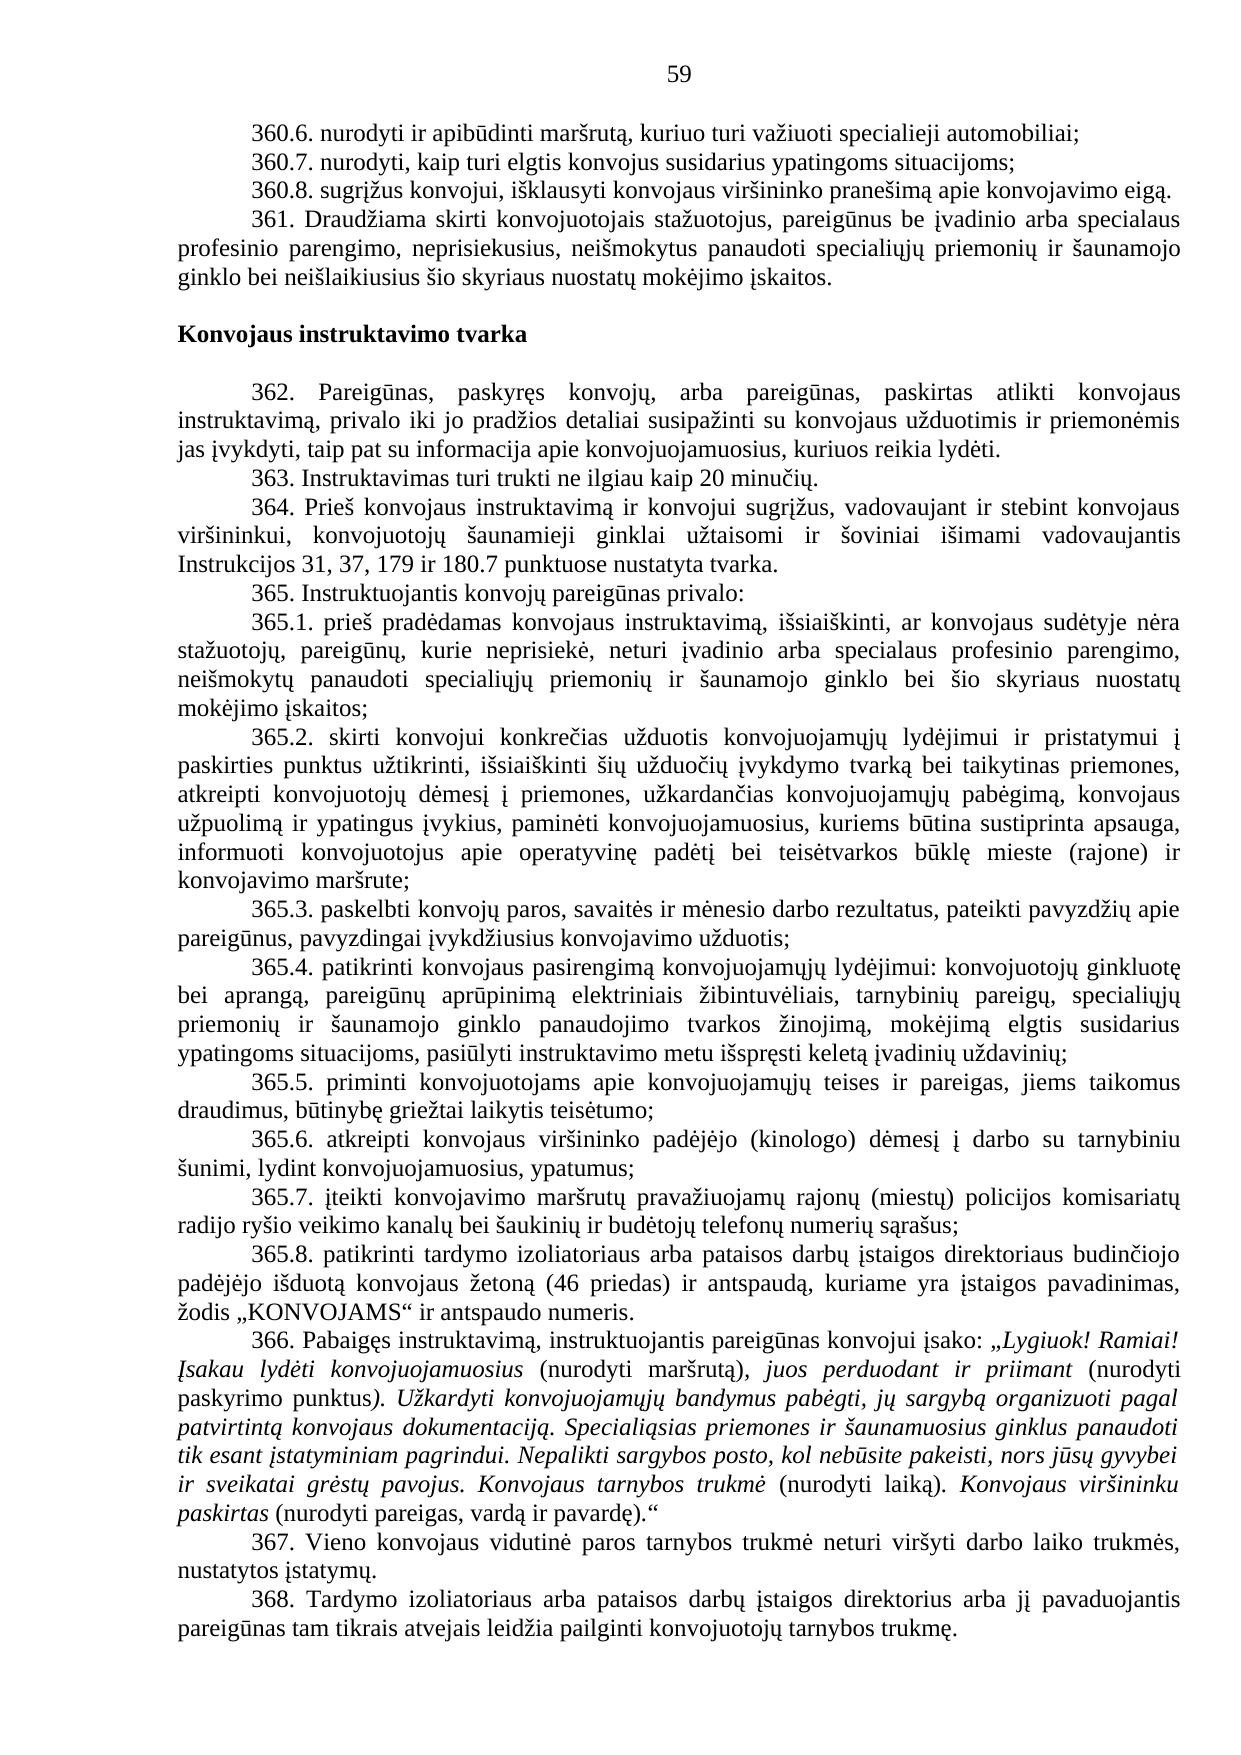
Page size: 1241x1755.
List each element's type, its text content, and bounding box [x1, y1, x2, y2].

text 361. Draudžiama skirti konvojuotojais stažuotojus, pareigūnus be įvadinio arba specialaus profesinio parengimo, neprisiekusius, neišmokytus panaudoti specialiųjų priemonių ir šaunamojo ginklo bei neišlaikiusius šio skyriaus nuostatų mokėjimo įskaitos. [177, 204, 1181, 291]
text 365.7. įteikti konvojavimo maršrutų pravažiuojamų rajonų (miestų) policijos komisariatų radijo ryšio veikimo kanalų bei šaukinių ir budėtojų telefonų numerių sąrašus; [177, 1182, 1181, 1239]
text 360.6. nurodyti ir apibūdinti maršrutą, kuriuo turi važiuoti specialieji automobiliai; [177, 118, 1181, 147]
text 365.6. atkreipti konvojaus viršininko padėjėjo (kinologo) dėmesį į darbo su tarnybiniu šunimi, lydint konvojuojamuosius, ypatumus; [177, 1124, 1181, 1182]
text 365.2. skirti konvojui konkrečias užduotis konvojuojamųjų lydėjimui ir pristatymui į paskirties punktus užtikrinti, išsiaiškinti šių užduočių įvykdymo tvarką bei taikytinas priemones, atkreipti konvojuotojų dėmesį į priemones, užkardančias konvojuojamųjų pabėgimą, konvojaus užpuolimą ir ypatingus įvykius, paminėti konvojuojamuosius, kuriems būtina sustiprinta apsauga, informuoti konvojuotojus apie operatyvinę padėtį bei teisėtvarkos būklę mieste (rajone) ir konvojavimo maršrute; [177, 722, 1181, 894]
text 368. Tardymo izoliatoriaus arba pataisos darbų įstaigos direktorius arba jį pavaduojantis pareigūnas tam tikrais atvejais leidžia pailginti konvojuotojų tarnybos trukmę. [177, 1584, 1181, 1642]
text 365. Instruktuojantis konvojų pareigūnas privalo: [177, 578, 1181, 607]
text Konvojaus instruktavimo tvarka [177, 319, 1181, 348]
text 365.8. patikrinti tardymo izoliatoriaus arba pataisos darbų įstaigos direktoriaus budinčiojo padėjėjo išduotą konvojaus žetoną (46 priedas) ir antspaudą, kuriame yra įstaigos pavadinimas, žodis „KONVOJAMS“ ir antspaudo numeris. [177, 1239, 1181, 1326]
text 366. Pabaigęs instruktavimą, instruktuojantis pareigūnas konvojui įsako: „Lygiuok! Ramiai! Įsakau lydėti konvojuojamuosius (nurodyti maršrutą), juos perduodant ir priimant (nurodyti paskyrimo punktus). Užkardyti konvojuojamųjų bandymus pabėgti, jų sargybą organizuoti pagal patvirtintą konvojaus dokumentaciją. Specialiąsias priemones ir šaunamuosius ginklus panaudoti tik esant įstatyminiam pagrindui. Nepalikti sargybos posto, kol nebūsite pakeisti, nors jūsų gyvybei ir sveikatai grėstų pavojus. Konvojaus tarnybos trukmė (nurodyti laiką). Konvojaus viršininku paskirtas (nurodyti pareigas, vardą ir pavardę).“ [177, 1326, 1181, 1527]
text 365.4. patikrinti konvojaus pasirengimą konvojuojamųjų lydėjimui: konvojuotojų ginkluotę bei aprangą, pareigūnų aprūpinimą elektriniais žibintuvėliais, tarnybinių pareigų, specialiųjų priemonių ir šaunamojo ginklo panaudojimo tvarkos žinojimą, mokėjimą elgtis susidarius ypatingoms situacijoms, pasiūlyti instruktavimo metu išspręsti keletą įvadinių uždavinių; [177, 952, 1181, 1067]
text 365.3. paskelbti konvojų paros, savaitės ir mėnesio darbo rezultatus, pateikti pavyzdžių apie pareigūnus, pavyzdingai įvykdžiusius konvojavimo užduotis; [177, 894, 1181, 952]
text 363. Instruktavimas turi trukti ne ilgiau kaip 20 minučių. [177, 463, 1181, 492]
text 360.8. sugrįžus konvojui, išklausyti konvojaus viršininko pranešimą apie konvojavimo eigą. [177, 176, 1181, 204]
text 365.5. priminti konvojuotojams apie konvojuojamųjų teises ir pareigas, jiems taikomus draudimus, būtinybę griežtai laikytis teisėtumo; [177, 1067, 1181, 1124]
text 364. Prieš konvojaus instruktavimą ir konvojui sugrįžus, vadovaujant ir stebint konvojaus viršininkui, konvojuotojų šaunamieji ginklai užtaisomi ir šoviniai išimami vadovaujantis Instrukcijos 31, 37, 179 ir 180.7 punktuose nustatyta tvarka. [177, 492, 1181, 578]
text 360.7. nurodyti, kaip turi elgtis konvojus susidarius ypatingoms situacijoms; [177, 147, 1181, 176]
text 362. Pareigūnas, paskyręs konvojų, arba pareigūnas, paskirtas atlikti konvojaus instruktavimą, privalo iki jo pradžios detaliai susipažinti su konvojaus užduotimis ir priemonėmis jas įvykdyti, taip pat su informacija apie konvojuojamuosius, kuriuos reikia lydėti. [177, 377, 1181, 463]
text 365.1. prieš pradėdamas konvojaus instruktavimą, išsiaiškinti, ar konvojaus sudėtyje nėra stažuotojų, pareigūnų, kurie neprisiekė, neturi įvadinio arba specialaus profesinio parengimo, neišmokytų panaudoti specialiųjų priemonių ir šaunamojo ginklo bei šio skyriaus nuostatų mokėjimo įskaitos; [177, 607, 1181, 722]
text 367. Vieno konvojaus vidutinė paros tarnybos trukmė neturi viršyti darbo laiko trukmės, nustatytos įstatymų. [177, 1527, 1181, 1584]
